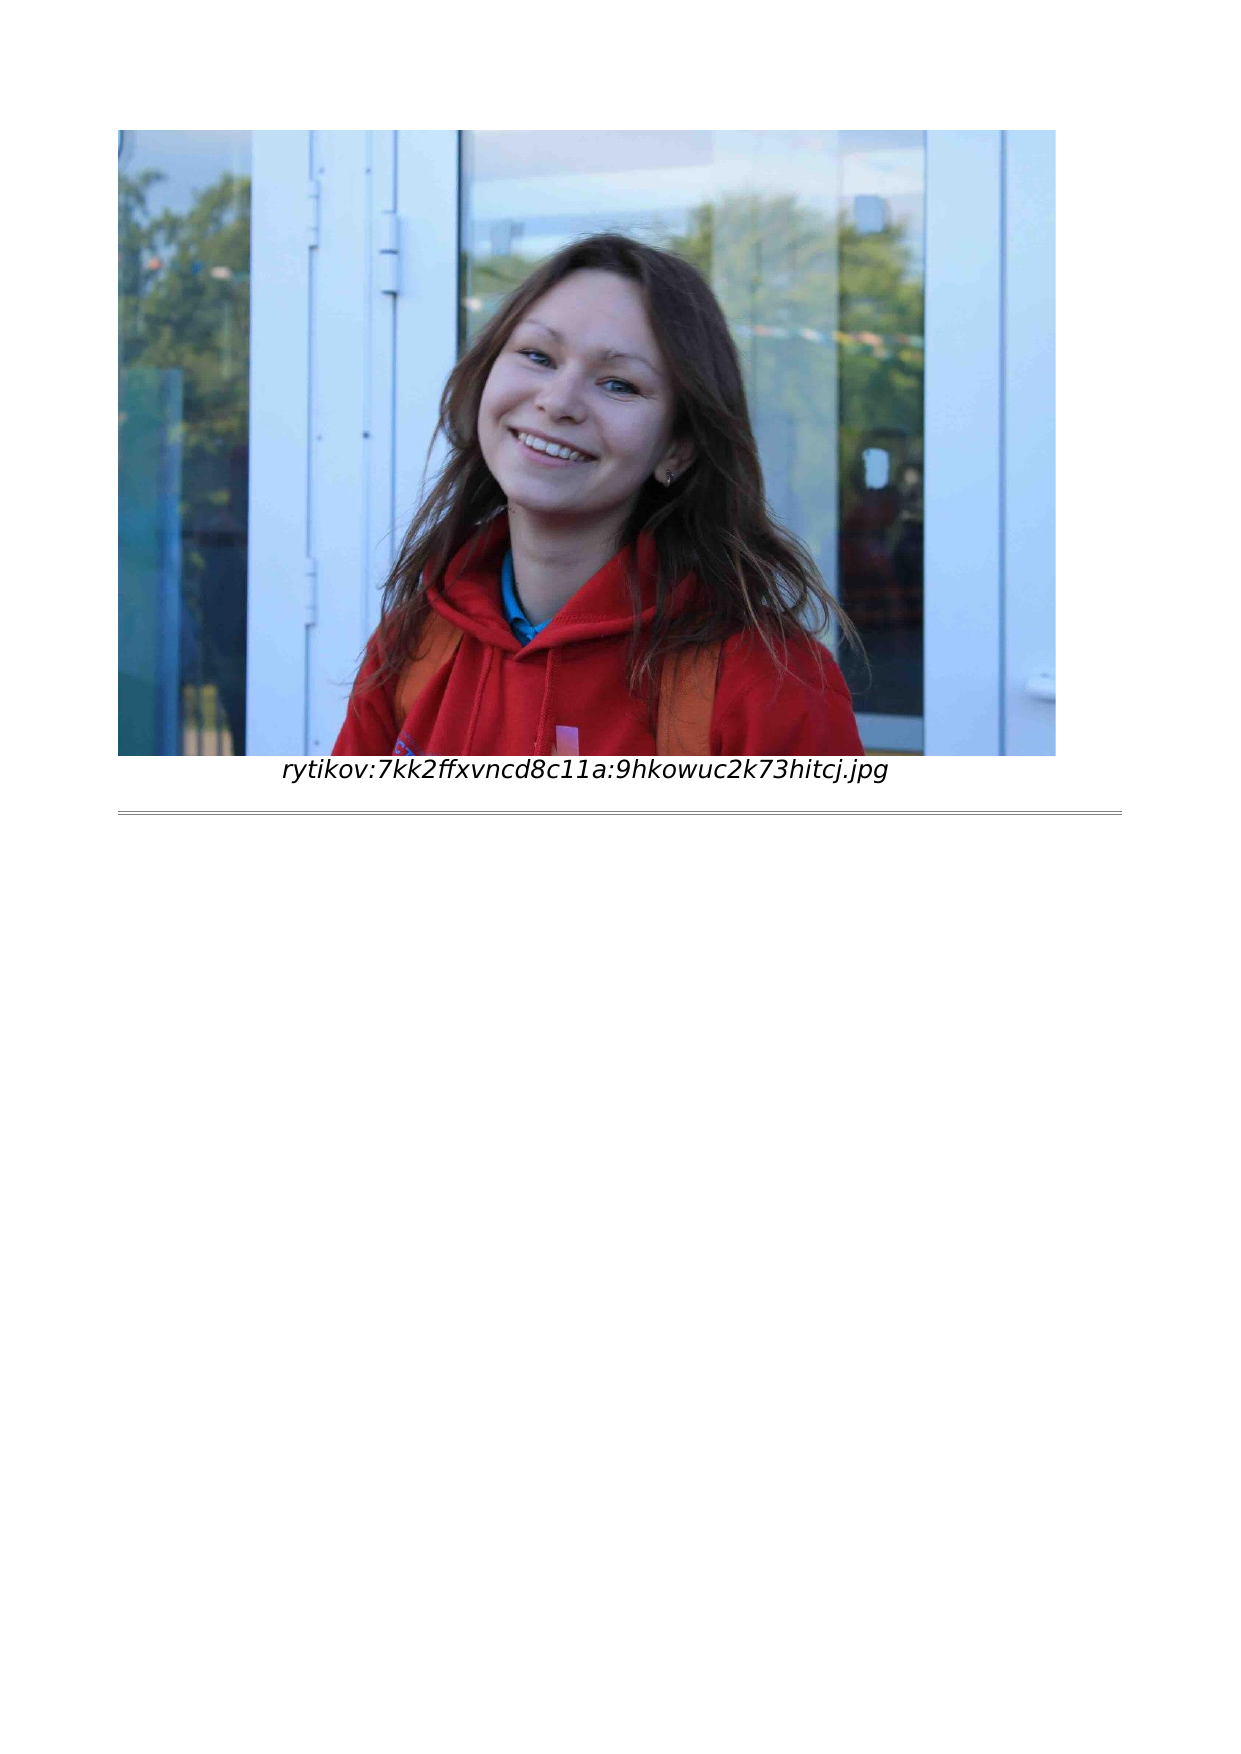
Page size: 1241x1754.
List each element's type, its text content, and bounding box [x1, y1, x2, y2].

picture [118, 130, 1056, 756]
text rytikov:7kk2ffxvncd8c11a:9hkowuc2k73hitcj.jpg [118, 756, 1056, 784]
